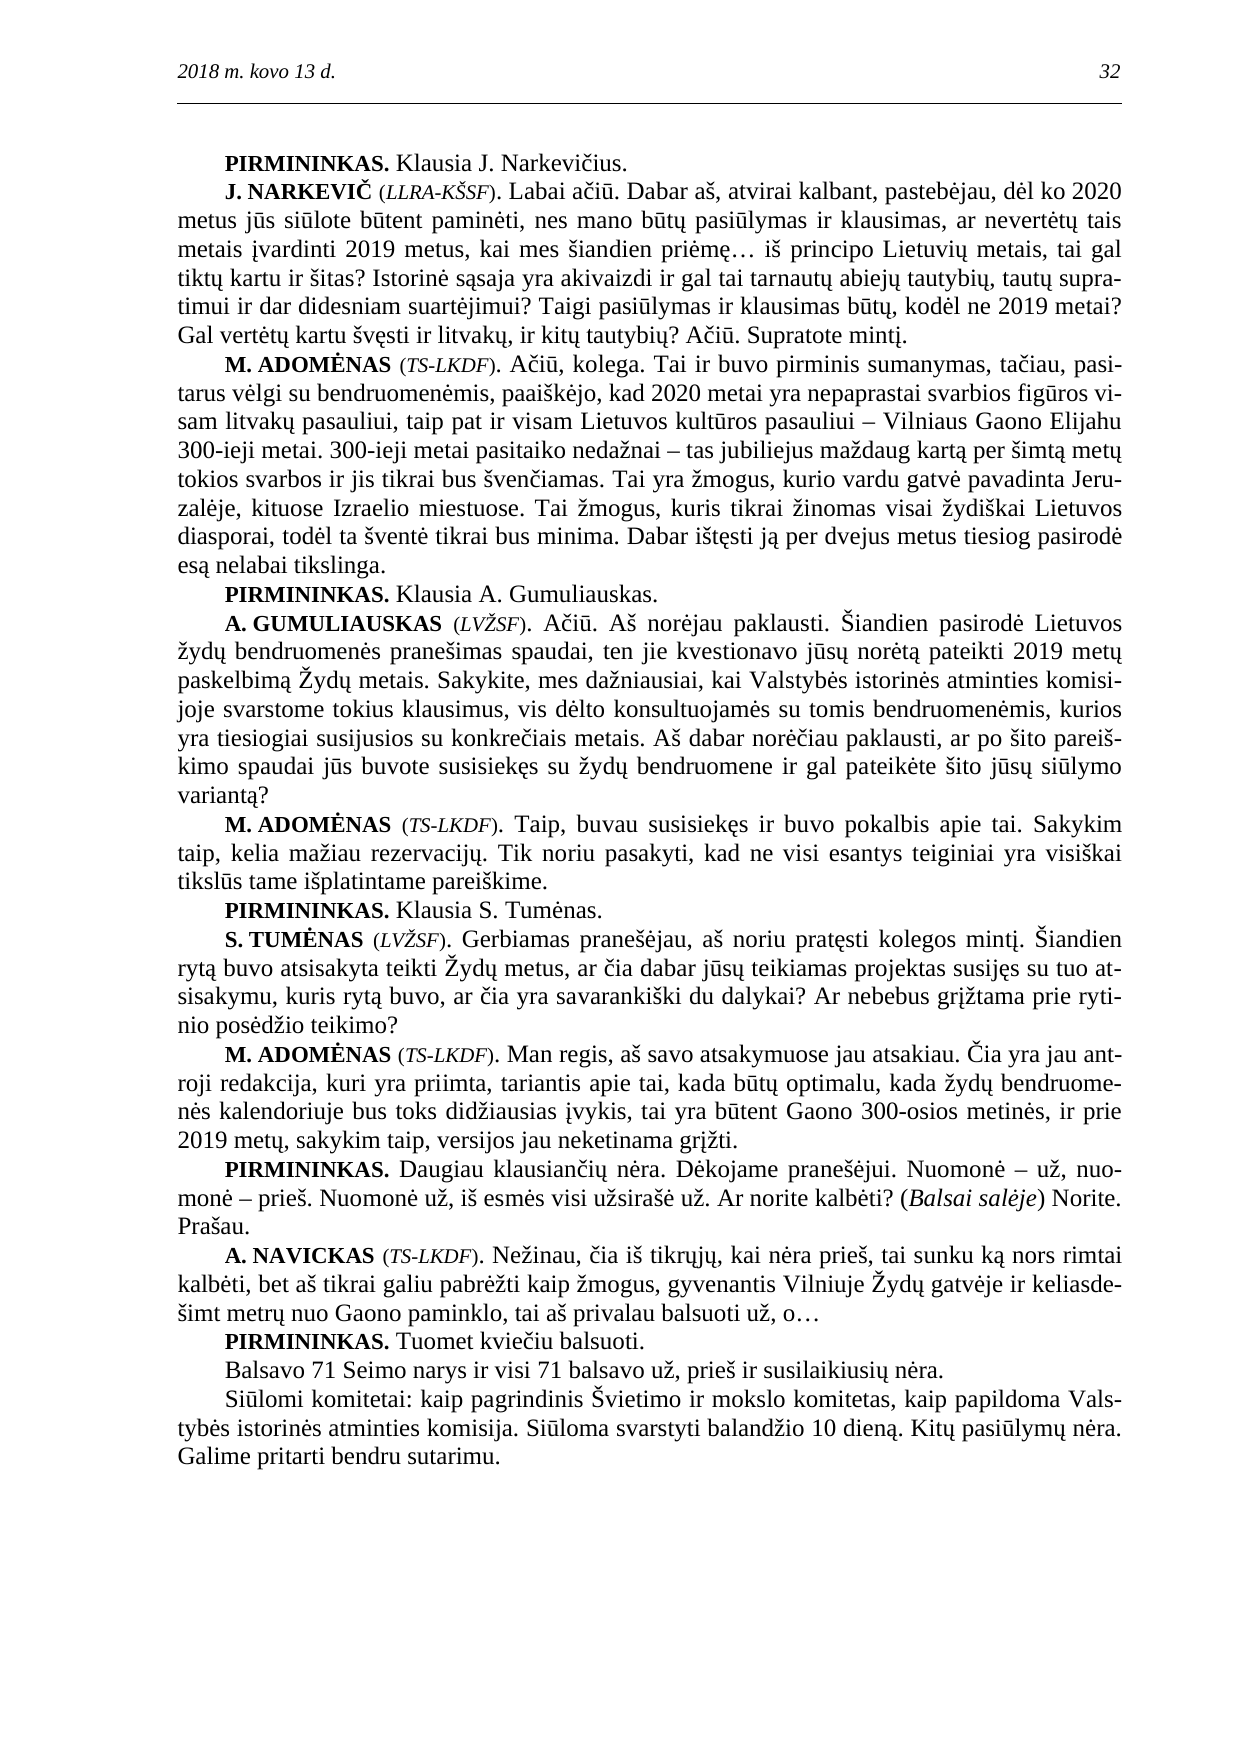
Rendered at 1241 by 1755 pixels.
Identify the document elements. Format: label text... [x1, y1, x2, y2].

text A. GUMULIAUSKAS (LVŽSF). Ačiū. Aš no­rė­jau pa­klaus­ti. Šian­dien pa­si­ro­dė Lie­tu­vos žy­dų ben­druo­me­nės pra­ne­ši­mas spau­dai, ten jie kves­tio­na­vo jū­sų no­rė­tą pa­teik­ti 2019 me­tų pa­skel­bi­mą Žy­dų me­tais. Sa­ky­ki­te, mes daž­niau­siai, kai Vals­ty­bės is­to­ri­nės at­min­ties ko­mi­si­jo­je svars­to­me to­kius klau­si­mus, vis dėl­to kon­sul­tuo­ja­mės su to­mis ben­druo­me­nė­mis, ku­rios yra tie­sio­giai su­si­ju­sios su kon­kre­čiais me­tais. Aš da­bar no­rė­čiau pa­klaus­ti, ar po ši­to pa­reiš­kimo spau­dai jūs bu­vo­te su­si­sie­kęs su žy­dų ben­druo­me­ne ir gal pa­tei­kė­te ši­to jū­sų siū­ly­mo va­rian­tą? [177, 608, 1122, 809]
text J. NARKEVIČ (LLRA-KŠSF). La­bai ačiū. Da­bar aš, at­vi­rai kal­bant, pa­ste­bė­jau, dėl ko 2020 me­tus jūs siū­lo­te bū­tent pa­mi­nė­ti, nes ma­no bū­tų pa­siū­ly­mas ir klau­si­mas, ar ne­ver­tė­tų tais me­tais įvar­din­ti 2019 me­tus, kai mes šian­dien pri­ėmę… iš prin­ci­po Lie­tu­vių me­tais, tai gal tik­tų kar­tu ir ši­tas? Is­to­ri­nė są­sa­ja yra aki­vaiz­di ir gal tai tar­nau­tų abie­jų tau­ty­bių, tau­tų su­pra­ti­mui ir dar di­des­niam su­ar­tė­ji­mui? Tai­gi pa­siū­ly­mas ir klau­si­mas bū­tų, ko­dėl ne 2019 me­tai? Gal ver­tė­tų kar­tu švęs­ti ir lit­va­kų, ir ki­tų tau­ty­bių? Ačiū. Su­pra­to­te min­tį. [177, 176, 1122, 349]
text PIRMININKAS. Klau­sia S. Tu­mė­nas. [177, 895, 1122, 924]
text PIRMININKAS. Tuo­met kvie­čiu bal­suo­ti. [177, 1326, 1122, 1355]
text M. ADOMĖNAS (TS-LKDF). Taip, bu­vau su­si­sie­kęs ir bu­vo po­kal­bis apie tai. Sa­ky­kim taip, ke­lia ma­žiau re­zer­va­ci­jų. Tik no­riu pa­sa­ky­ti, kad ne vi­si esan­tys tei­gi­niai yra vi­siš­kai tiks­lūs ta­me iš­pla­tin­ta­me pa­reiš­ki­me. [177, 809, 1122, 895]
text PIRMININKAS. Klau­sia J. Nar­ke­vi­čius. [177, 148, 1122, 176]
text PIRMININKAS. Klau­sia A. Gu­mu­liaus­kas. [177, 579, 1122, 608]
text M. ADOMĖNAS (TS-LKDF). Man re­gis, aš sa­vo at­sa­ky­muo­se jau at­sa­kiau. Čia yra jau ant­ro­ji re­dak­ci­ja, ku­ri yra pri­im­ta, ta­rian­tis apie tai, ka­da bū­tų op­ti­ma­lu, ka­da žy­dų ben­druo­me­nės ka­len­do­riu­je bus toks di­džiau­sias įvy­kis, tai yra bū­tent Ga­o­no 300-osios me­ti­nės, ir prie 2019 me­tų, sa­ky­kim taip, ver­si­jos jau ne­ke­ti­na­ma grįž­ti. [177, 1039, 1122, 1154]
text Bal­sa­vo 71 Sei­mo na­rys ir vi­si 71 bal­sa­vo už, prieš ir su­si­lai­kiu­sių nė­ra. [177, 1355, 1122, 1384]
text Siū­lo­mi ko­mi­te­tai: kaip pa­grin­di­nis Švie­ti­mo ir moks­lo ko­mi­te­tas, kaip pa­pil­do­ma Vals­ty­bės is­to­ri­nės at­min­ties ko­mi­si­ja. Siū­lo­ma svars­ty­ti ba­lan­džio 10 die­ną. Ki­tų pa­siū­ly­mų nė­ra. Ga­li­me pri­tar­ti ben­dru su­ta­ri­mu. [177, 1384, 1122, 1470]
text A. NAVICKAS (TS-LKDF). Ne­ži­nau, čia iš tik­rų­jų, kai nė­ra prieš, tai sun­ku ką nors rim­tai kal­bė­ti, bet aš tik­rai ga­liu pa­brėž­ti kaip žmo­gus, gy­ve­nan­tis Vil­niu­je Žy­dų gat­vė­je ir ke­lias­de­šimt met­rų nuo Ga­o­no pa­min­klo, tai aš pri­va­lau bal­suo­ti už, o… [177, 1240, 1122, 1326]
text S. TUMĖNAS (LVŽSF). Ger­bia­mas pra­ne­šė­jau, aš no­riu pra­tęs­ti ko­le­gos min­tį. Šian­dien ry­tą bu­vo at­si­sa­ky­ta teik­ti Žy­dų me­tus, ar čia da­bar jū­sų tei­kia­mas pro­jek­tas su­si­jęs su tuo at­si­sa­ky­mu, ku­ris ry­tą bu­vo, ar čia yra sa­va­ran­kiš­ki du da­ly­kai? Ar ne­be­bus grįž­ta­ma prie ry­ti­nio po­sė­džio tei­ki­mo? [177, 924, 1122, 1039]
text M. ADOMĖNAS (TS-LKDF). Ačiū, ko­le­ga. Tai ir bu­vo pir­mi­nis su­ma­ny­mas, ta­čiau, pa­si­ta­rus vėl­gi su ben­druo­me­nė­mis, pa­aiš­kė­jo, kad 2020 me­tai yra ne­pa­pras­tai svar­bios fi­gū­ros vi­sam lit­va­kų pa­sau­liui, taip pat ir vi­sam Lie­tu­vos kul­tū­ros pa­sau­liui – Vil­niaus Ga­o­no Eli­jahu 300-ie­ji me­tai. 300-ie­ji me­tai pa­si­tai­ko ne­daž­nai – tas ju­bi­lie­jus maž­daug kar­tą per šim­tą me­tų to­kios svar­bos ir jis tik­rai bus šven­čia­mas. Tai yra žmo­gus, ku­rio var­du gat­vė pa­va­din­ta Je­ru­za­lė­je, ki­tuo­se Iz­ra­e­lio mies­tuo­se. Tai žmo­gus, ku­ris tik­rai ži­no­mas vi­sai žy­diš­kai Lie­tu­vos dias­po­rai, to­dėl ta šven­tė tik­rai bus mi­ni­ma. Da­bar iš­tęs­ti ją per dve­jus me­tus tie­siog pa­si­ro­dė esą ne­la­bai tiks­lin­ga. [177, 349, 1122, 579]
text PIRMININKAS. Dau­giau klau­sian­čių nė­ra. Dė­ko­ja­me pra­ne­šė­jui. Nuo­mo­nė – už, nuo­mo­nė – prieš. Nuo­mo­nė už, iš es­mės vi­si už­si­ra­šė už. Ar no­ri­te kal­bė­ti? (Bal­sai sa­lė­je) No­ri­te. Pra­šau. [177, 1154, 1122, 1240]
